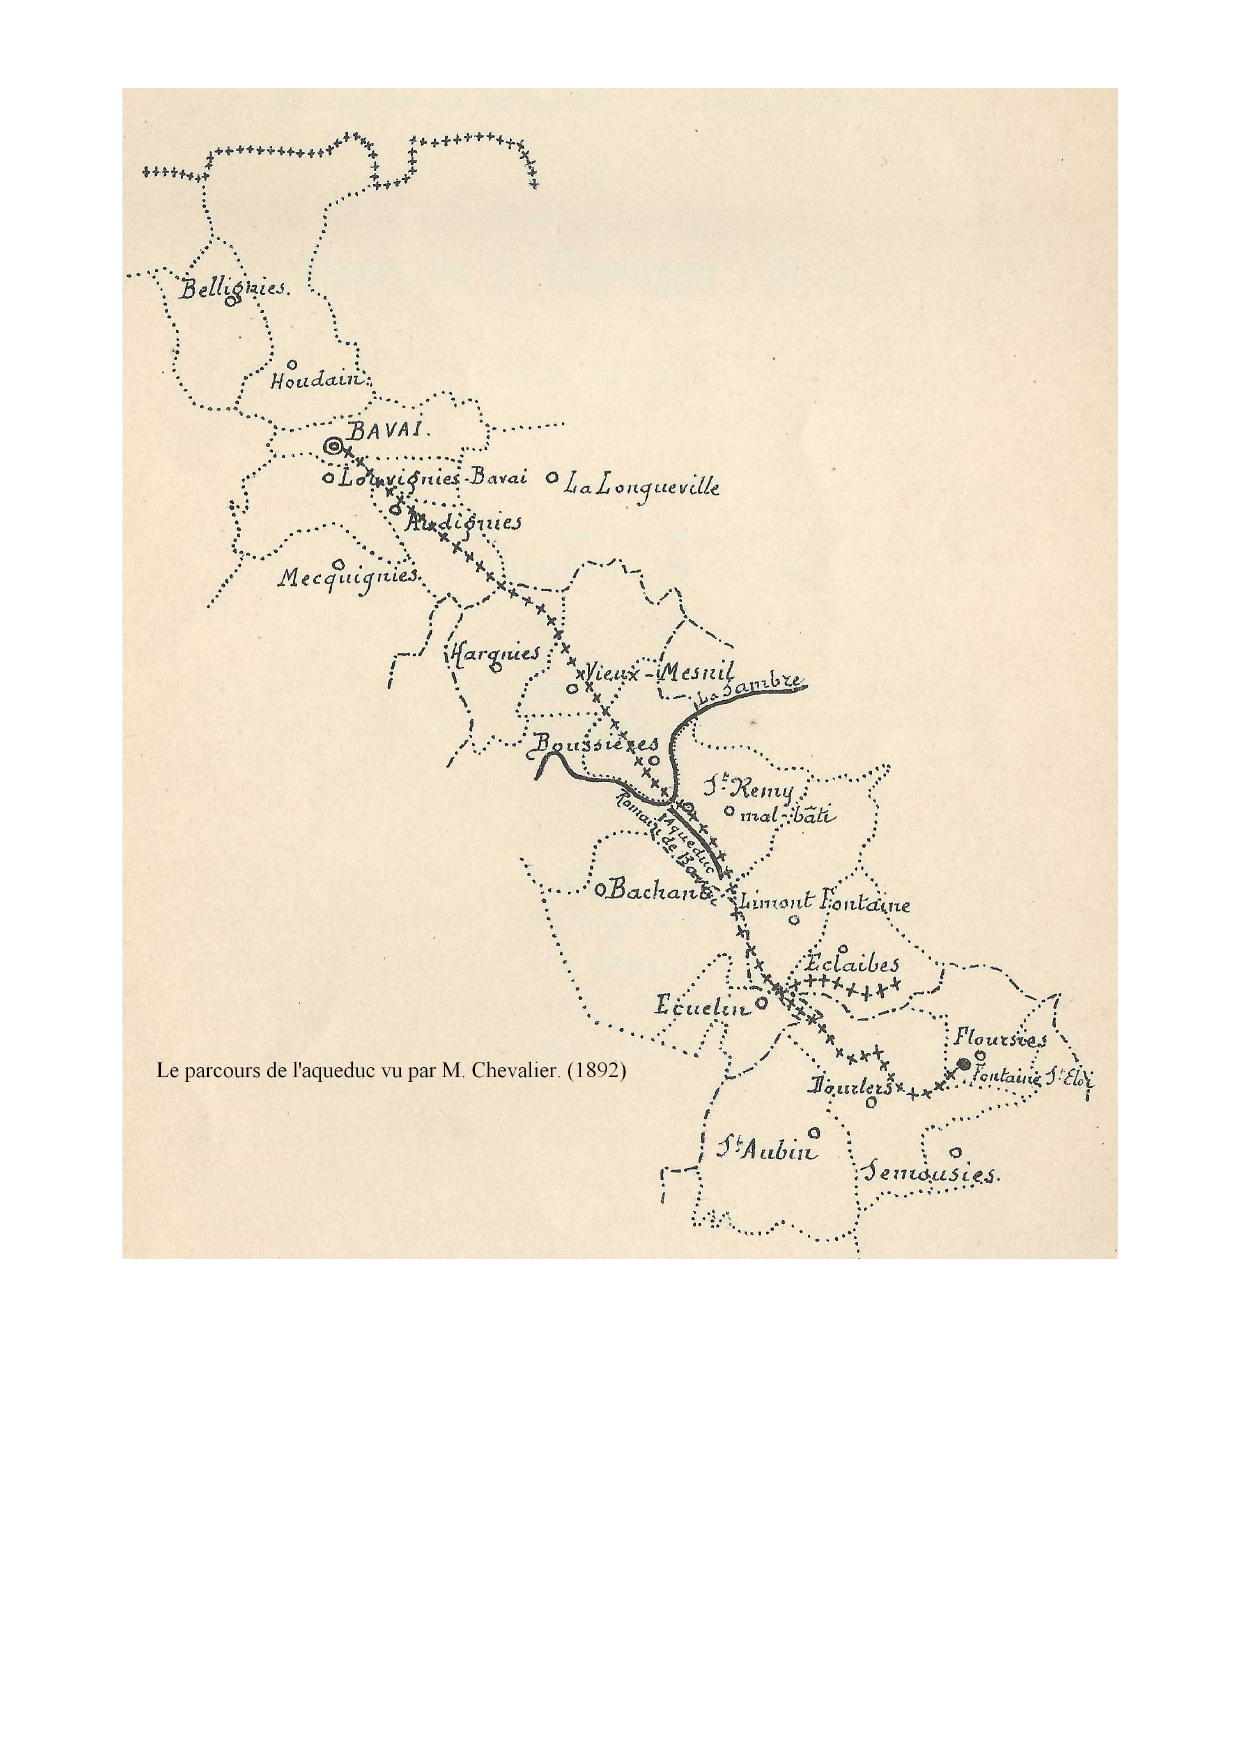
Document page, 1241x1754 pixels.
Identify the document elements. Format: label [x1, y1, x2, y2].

picture [122, 88, 1118, 1259]
